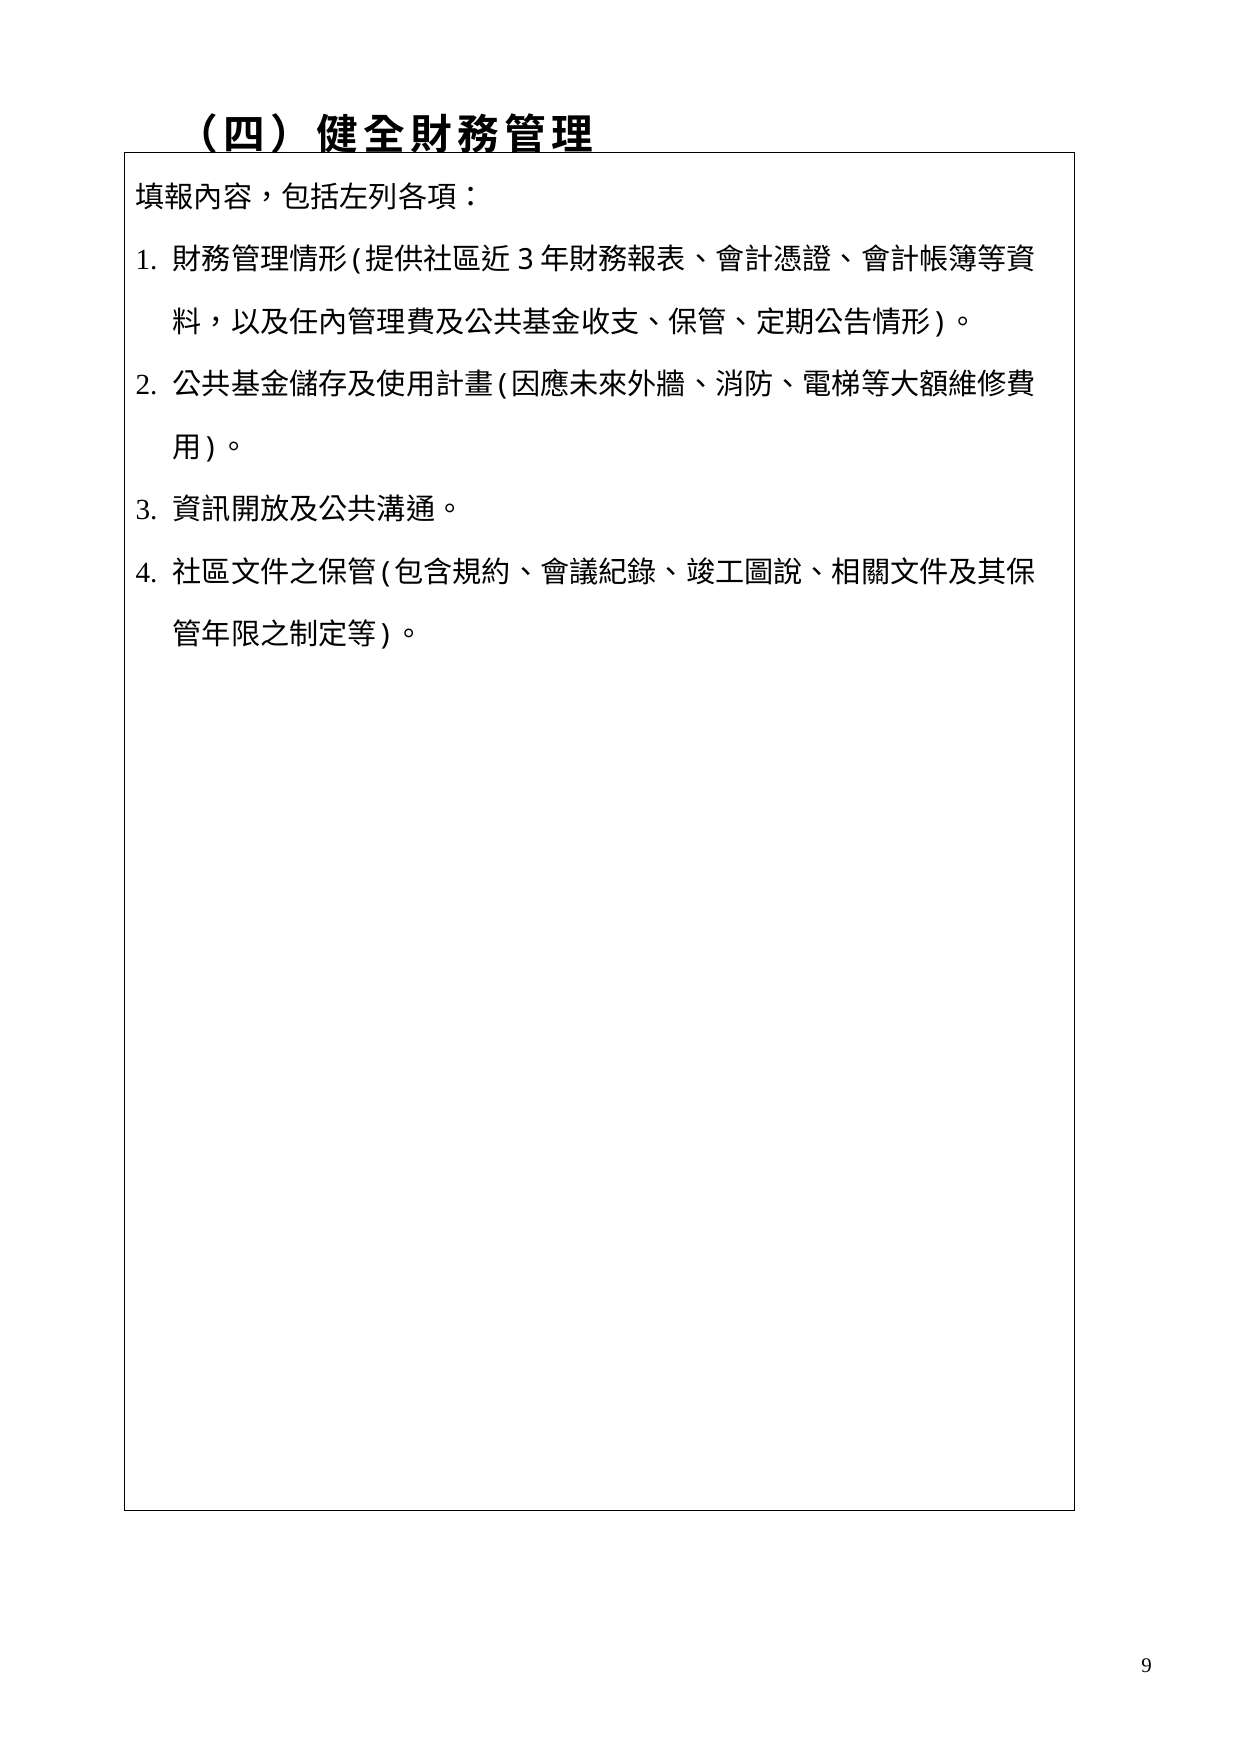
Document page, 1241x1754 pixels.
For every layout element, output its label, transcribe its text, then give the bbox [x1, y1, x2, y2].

text （四）健全財務管理 [124, 89, 1152, 152]
table_header 填報內容，包括左列各項： 財務管理情形(提供社區近3年財務報表、會計憑證、會計帳簿等資料，以及任內管理費及公共基金收支、保管、定期公告情形)。 公共基金儲存及使用計畫(因應未來外牆、消防、電梯等大額維修費用)。 資訊開放及公共溝通。 社區文件之保管(包含規約、會議紀錄、竣工圖說、相關文件及其保管年限之制定等)。 [125, 153, 1074, 1510]
